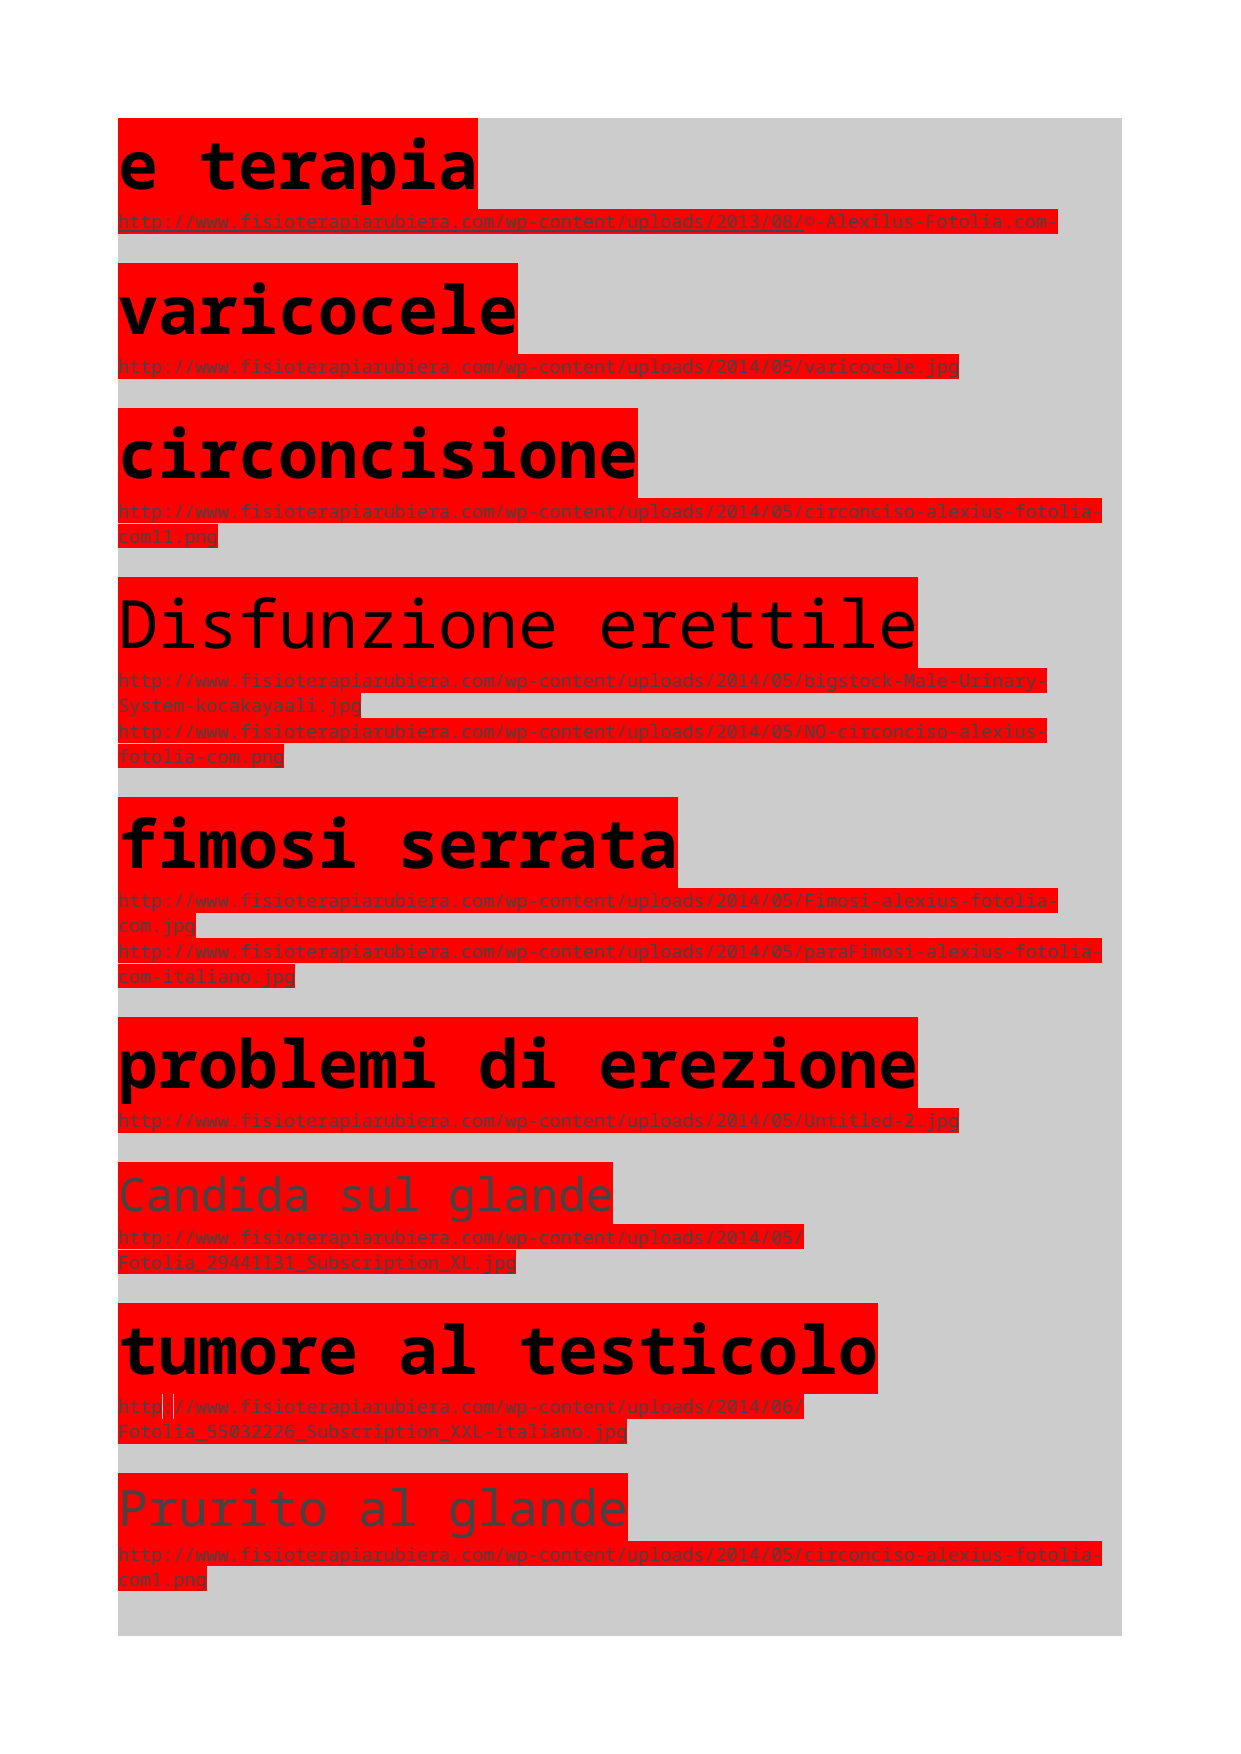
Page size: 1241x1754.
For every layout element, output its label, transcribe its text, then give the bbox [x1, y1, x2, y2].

text Prurito al glande [118, 1473, 1122, 1541]
text circoncisione [118, 407, 1122, 498]
text Disfunzione erettile [118, 577, 1122, 668]
text problemi di erezione [118, 1017, 1122, 1108]
text Candida sul glande [118, 1162, 1122, 1224]
text http://www.fisioterapiarubiera.com/wp-content/uploads/2014/05/Fimosi-alexius-fotolia-com.jpg [118, 888, 1122, 938]
text e terapia [118, 118, 1122, 209]
text http://www.fisioterapiarubiera.com/wp-content/uploads/2014/05/NO-circonciso-alexius-fotolia-com.png [118, 718, 1122, 768]
text http://www.fisioterapiarubiera.com/wp-content/uploads/2014/05/Untitled-2.jpg [118, 1108, 1122, 1133]
text http://www.fisioterapiarubiera.com/wp-content/uploads/2014/06/Fotolia_55032226_Subscription_XXL-italiano.jpg [118, 1394, 1122, 1444]
text http://www.fisioterapiarubiera.com/wp-content/uploads/2014/05/varicocele.jpg [118, 354, 1122, 379]
text tumore al testicolo [118, 1303, 1122, 1394]
text fimosi serrata [118, 797, 1122, 888]
text http://www.fisioterapiarubiera.com/wp-content/uploads/2014/05/circonciso-alexius-fotolia-com11.png [118, 498, 1122, 548]
text varicocele [118, 263, 1122, 354]
text http://www.fisioterapiarubiera.com/wp-content/uploads/2014/05/Fotolia_29441131_Subscription_XL.jpg [118, 1224, 1122, 1274]
text http://www.fisioterapiarubiera.com/wp-content/uploads/2014/05/paraFimosi-alexius-fotolia-com-italiano.jpg [118, 938, 1122, 988]
text http://www.fisioterapiarubiera.com/wp-content/uploads/2014/05/circonciso-alexius-fotolia-com1.png [118, 1541, 1122, 1591]
text http://www.fisioterapiarubiera.com/wp-content/uploads/2013/08/©-Alexilus-Fotolia.com- [118, 209, 1122, 234]
text http://www.fisioterapiarubiera.com/wp-content/uploads/2014/05/bigstock-Male-Urinary-System-kocakayaali.jpg [118, 668, 1122, 718]
